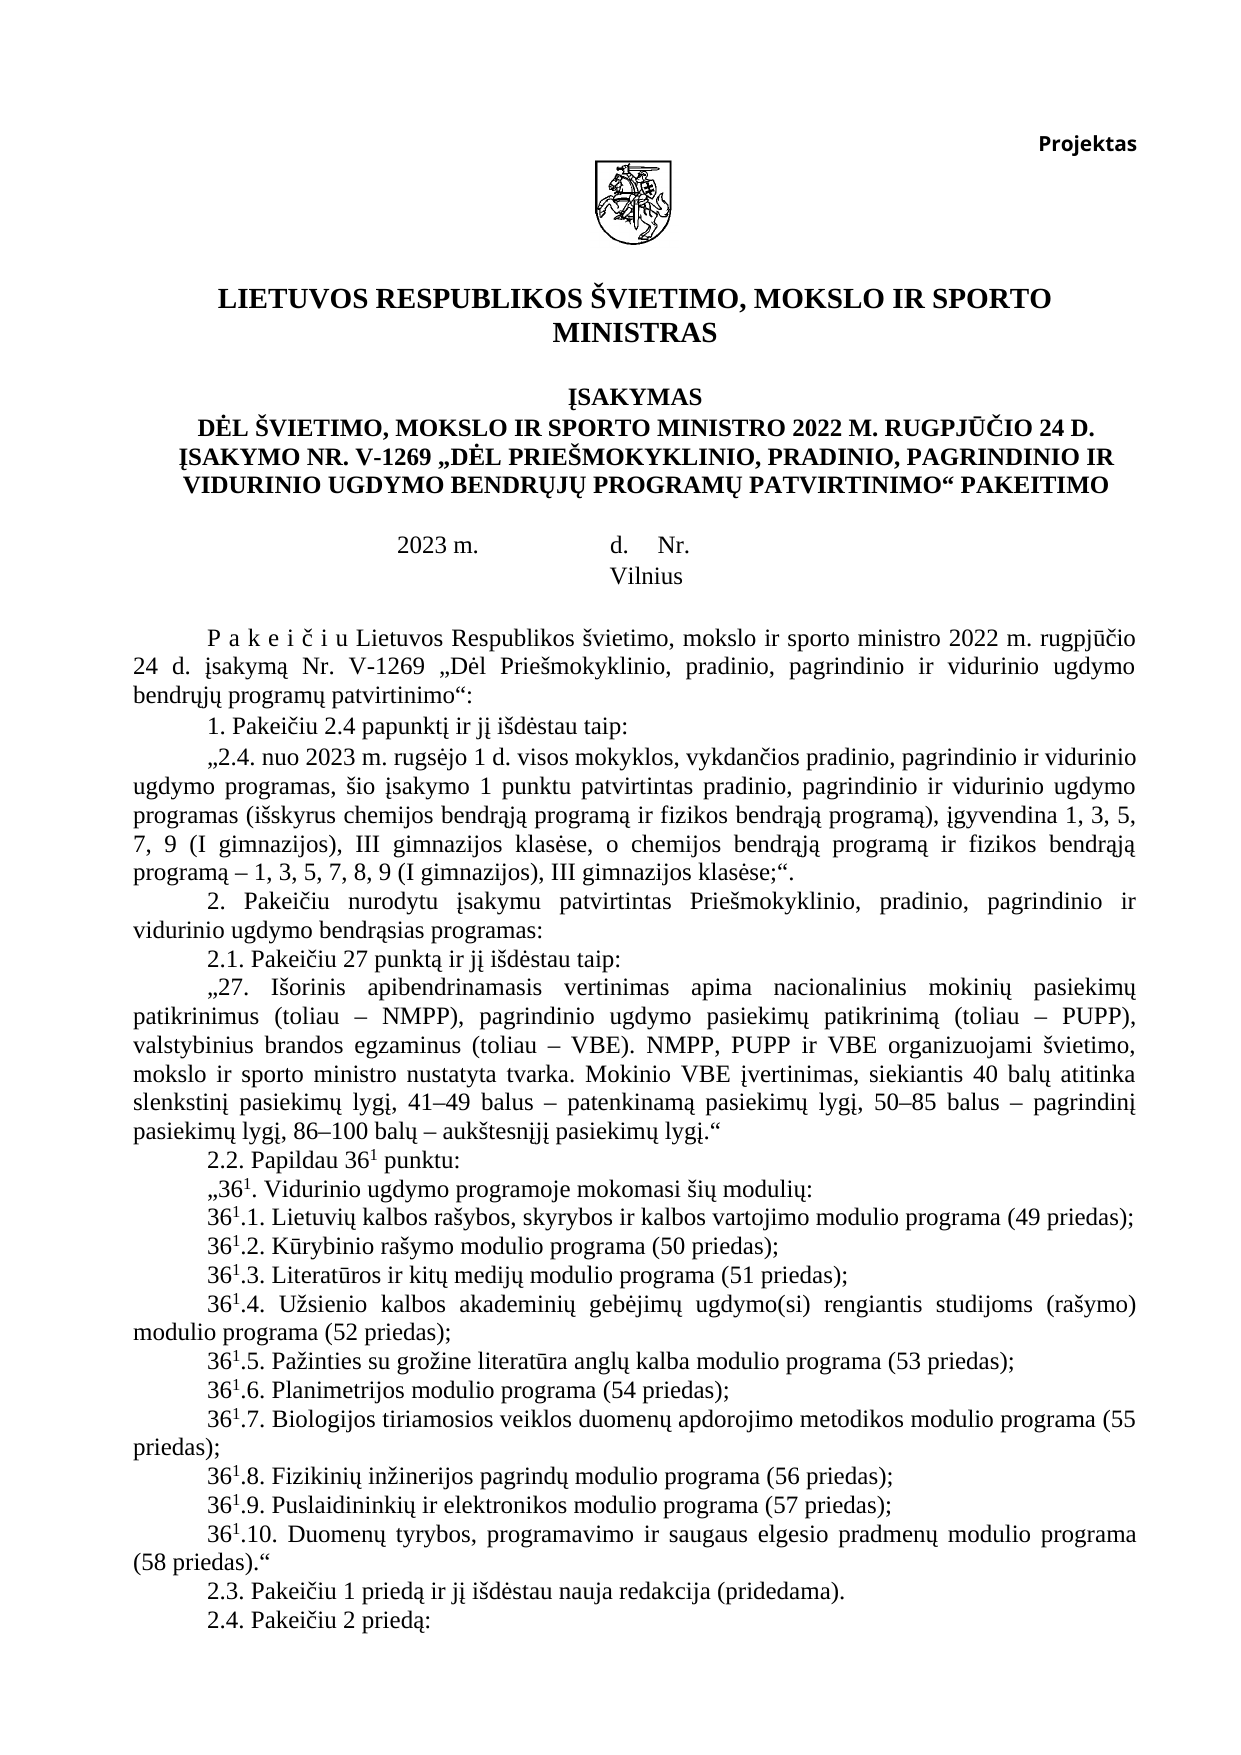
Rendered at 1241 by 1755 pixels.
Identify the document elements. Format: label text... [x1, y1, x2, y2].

text 361.9. Puslaidininkių ir elektronikos modulio programa (57 priedas); [133, 1490, 1137, 1519]
text 2.4. Pakeičiu 2 priedą: [133, 1605, 1137, 1634]
table_header DĖL ŠVIETIMO, MOKSLO IR SPORTO MINISTRO 2022 M. RUGPJŪČIO 24 D. ĮSAKYMO NR. V-1269 „DĖL PRIEŠMOKYKLINIO, PRADINIO, PAGRINDINIO IR VIDURINIO UGDYMO BENDRŲJŲ PROGRAMŲ PATVIRTINIMO“ PAKEITIMO [133, 413, 1159, 499]
text 361.6. Planimetrijos modulio programa (54 priedas); [133, 1375, 1137, 1404]
table_header Nr. [646, 531, 1159, 561]
text 361.4. Užsienio kalbos akademinių gebėjimų ugdymo(si) rengiantis studijoms (rašymo) modulio programa (52 priedas); [133, 1289, 1137, 1346]
text LIETUVOS RESPUBLIKOS ŠVIETIMO, MOKSLO IR SPORTO MINISTRAS [133, 281, 1137, 348]
text „361. Vidurinio ugdymo programoje mokomasi šių modulių: [133, 1174, 1137, 1202]
text „2.4. nuo 2023 m. rugsėjo 1 d. visos mokyklos, vykdančios pradinio, pagrindinio ir vidurinio ugdymo programas, šio įsakymo 1 punktu patvirtintas pradinio, pagrindinio ir vidurinio ugdymo programas (išskyrus chemijos bendrąją programą ir fizikos bendrąją programą), įgyvendina 1, 3, 5, 7, 9 (I gimnazijos), III gimnazijos klasėse, o chemijos bendrąją programą ir fizikos bendrąją programą – 1, 3, 5, 7, 8, 9 (I gimnazijos), III gimnazijos klasėse;“. [133, 742, 1137, 886]
text 361.10. Duomenų tyrybos, programavimo ir saugaus elgesio pradmenų modulio programa (58 priedas).“ [133, 1519, 1137, 1576]
text 2. Pakeičiu nurodytu įsakymu patvirtintas Priešmokyklinio, pradinio, pagrindinio ir vidurinio ugdymo bendrąsias programas: [133, 886, 1137, 944]
text 361.5. Pažinties su grožine literatūra anglų kalba modulio programa (53 priedas); [133, 1346, 1137, 1375]
text P a k e i č i u Lietuvos Respublikos švietimo, mokslo ir sporto ministro 2022 m. rugpjūčio 24 d. įsakymą Nr. V-1269 „Dėl Priešmokyklinio, pradinio, pagrindinio ir vidurinio ugdymo bendrųjų programų patvirtinimo“: [133, 623, 1137, 709]
text Projektas [133, 129, 1137, 157]
text 361.8. Fizikinių inžinerijos pagrindų modulio programa (56 priedas); [133, 1461, 1137, 1490]
text 2.2. Papildau 361 punktu: [133, 1145, 1137, 1174]
text „27. Išorinis apibendrinamasis vertinimas apima nacionalinius mokinių pasiekimų patikrinimus (toliau – NMPP), pagrindinio ugdymo pasiekimų patikrinimą (toliau – PUPP), valstybinius brandos egzaminus (toliau – VBE). NMPP, PUPP ir VBE organizuojami švietimo, mokslo ir sporto ministro nustatyta tvarka. Mokinio VBE įvertinimas, siekiantis 40 balų atitinka slenkstinį pasiekimų lygį, 41–49 balus – patenkinamą pasiekimų lygį, 50–85 balus – pagrindinį pasiekimų lygį, 86–100 balų – aukštesnįjį pasiekimų lygį.“ [133, 972, 1137, 1145]
text 361.3. Literatūros ir kitų medijų modulio programa (51 priedas); [133, 1260, 1137, 1289]
table_header 2023 m. d. [133, 531, 646, 561]
text 1. Pakeičiu 2.4 papunktį ir jį išdėstau taip: [133, 711, 1137, 740]
text 2.1. Pakeičiu 27 punktą ir jį išdėstau taip: [133, 944, 1137, 972]
text 361.1. Lietuvių kalbos rašybos, skyrybos ir kalbos vartojimo modulio programa (49 priedas); [133, 1202, 1137, 1231]
text ĮSAKYMAS [133, 382, 1137, 411]
table_cell Vilnius [133, 561, 1159, 591]
text 2.3. Pakeičiu 1 priedą ir jį išdėstau nauja redakcija (pridedama). [133, 1576, 1137, 1605]
text 361.2. Kūrybinio rašymo modulio programa (50 priedas); [133, 1231, 1137, 1260]
text 361.7. Biologijos tiriamosios veiklos duomenų apdorojimo metodikos modulio programa (55 priedas); [133, 1404, 1137, 1461]
